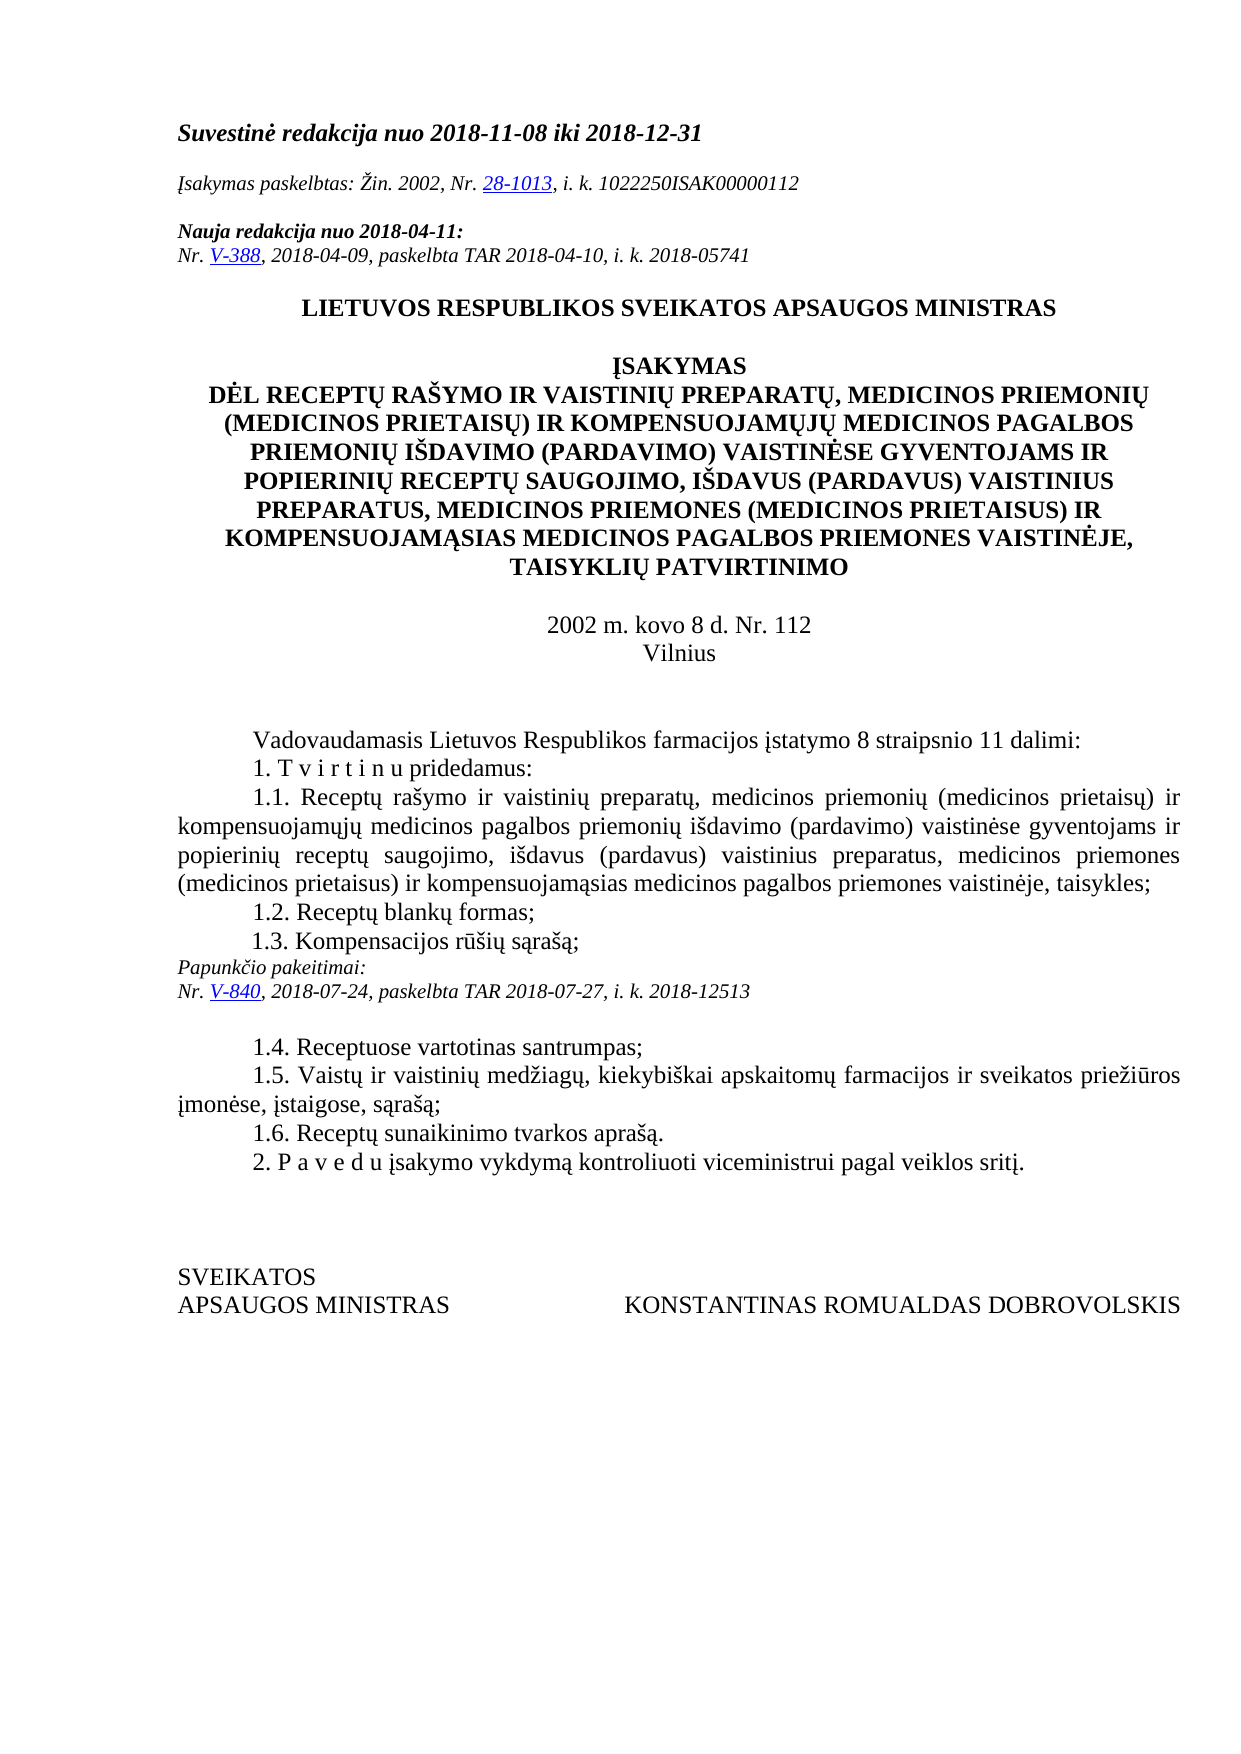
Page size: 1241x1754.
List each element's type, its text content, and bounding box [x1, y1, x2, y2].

text 1. T v i r t i n u pridedamus: [177, 753, 1181, 782]
text Nr. V-840, 2018-07-24, paskelbta TAR 2018-07-27, i. k. 2018-12513 [177, 979, 1181, 1003]
text 1.4. Receptuose vartotinas santrumpas; [177, 1032, 1181, 1060]
text Nauja redakcija nuo 2018-04-11: [177, 219, 1181, 243]
text Nr. V-388, 2018-04-09, paskelbta TAR 2018-04-10, i. k. 2018-05741 [177, 243, 1181, 267]
text 1.1. Receptų rašymo ir vaistinių preparatų, medicinos priemonių (medicinos prietaisų) ir kompensuojamųjų medicinos pagalbos priemonių išdavimo (pardavimo) vaistinėse gyventojams ir popierinių receptų saugojimo, išdavus (pardavus) vaistinius preparatus, medicinos priemones (medicinos prietaisus) ir kompensuojamąsias medicinos pagalbos priemones vaistinėje, taisykles; [177, 782, 1181, 897]
text Papunkčio pakeitimai: [177, 955, 1181, 979]
text 2002 m. kovo 8 d. Nr. 112 [177, 610, 1181, 638]
text DĖL RECEPTŲ RAŠYMO IR VAISTINIŲ PREPARATŲ, MEDICINOS PRIEMONIŲ (MEDICINOS PRIETAISŲ) IR KOMPENSUOJAMŲJŲ MEDICINOS PAGALBOS PRIEMONIŲ IŠDAVIMO (PARDAVIMO) VAISTINĖSE GYVENTOJAMS IR POPIERINIŲ RECEPTŲ SAUGOJIMO, IŠDAVUS (PARDAVUS) VAISTINIUS PREPARATUS, MEDICINOS PRIEMONES (MEDICINOS PRIETAISUS) IR KOMPENSUOJAMĄSIAS MEDICINOS PAGALBOS PRIEMONES VAISTINĖJE, TAISYKLIŲ PATVIRTINIMO [177, 380, 1181, 581]
text Suvestinė redakcija nuo 2018-11-08 iki 2018-12-31 [177, 118, 1181, 147]
text 1.2. Receptų blankų formas; [177, 897, 1181, 926]
text Sveikatos [177, 1262, 1181, 1290]
text Įsakymas paskelbtas: Žin. 2002, Nr. 28-1013, i. k. 1022250ISAK00000112 [177, 171, 1181, 195]
text Vadovaudamasis Lietuvos Respublikos farmacijos įstatymo 8 straipsnio 11 dalimi: [177, 725, 1181, 753]
text apsaugos Ministras Konstantinas Romualdas Dobrovolskis [177, 1290, 1181, 1319]
text ĮSAKYMAS [177, 351, 1181, 380]
text Vilnius [177, 638, 1181, 667]
text LIETUVOS RESPUBLIKOS SVEIKATOS APSAUGOS MINISTRAS [177, 293, 1181, 322]
text 1.5. Vaistų ir vaistinių medžiagų, kiekybiškai apskaitomų farmacijos ir sveikatos priežiūros įmonėse, įstaigose, sąrašą; [177, 1060, 1181, 1118]
text 2. P a v e d u įsakymo vykdymą kontroliuoti viceministrui pagal veiklos sritį. [177, 1147, 1181, 1175]
text 1.3. Kompensacijos rūšių sąrašą; [177, 926, 1181, 955]
text 1.6. Receptų sunaikinimo tvarkos aprašą. [177, 1118, 1181, 1147]
